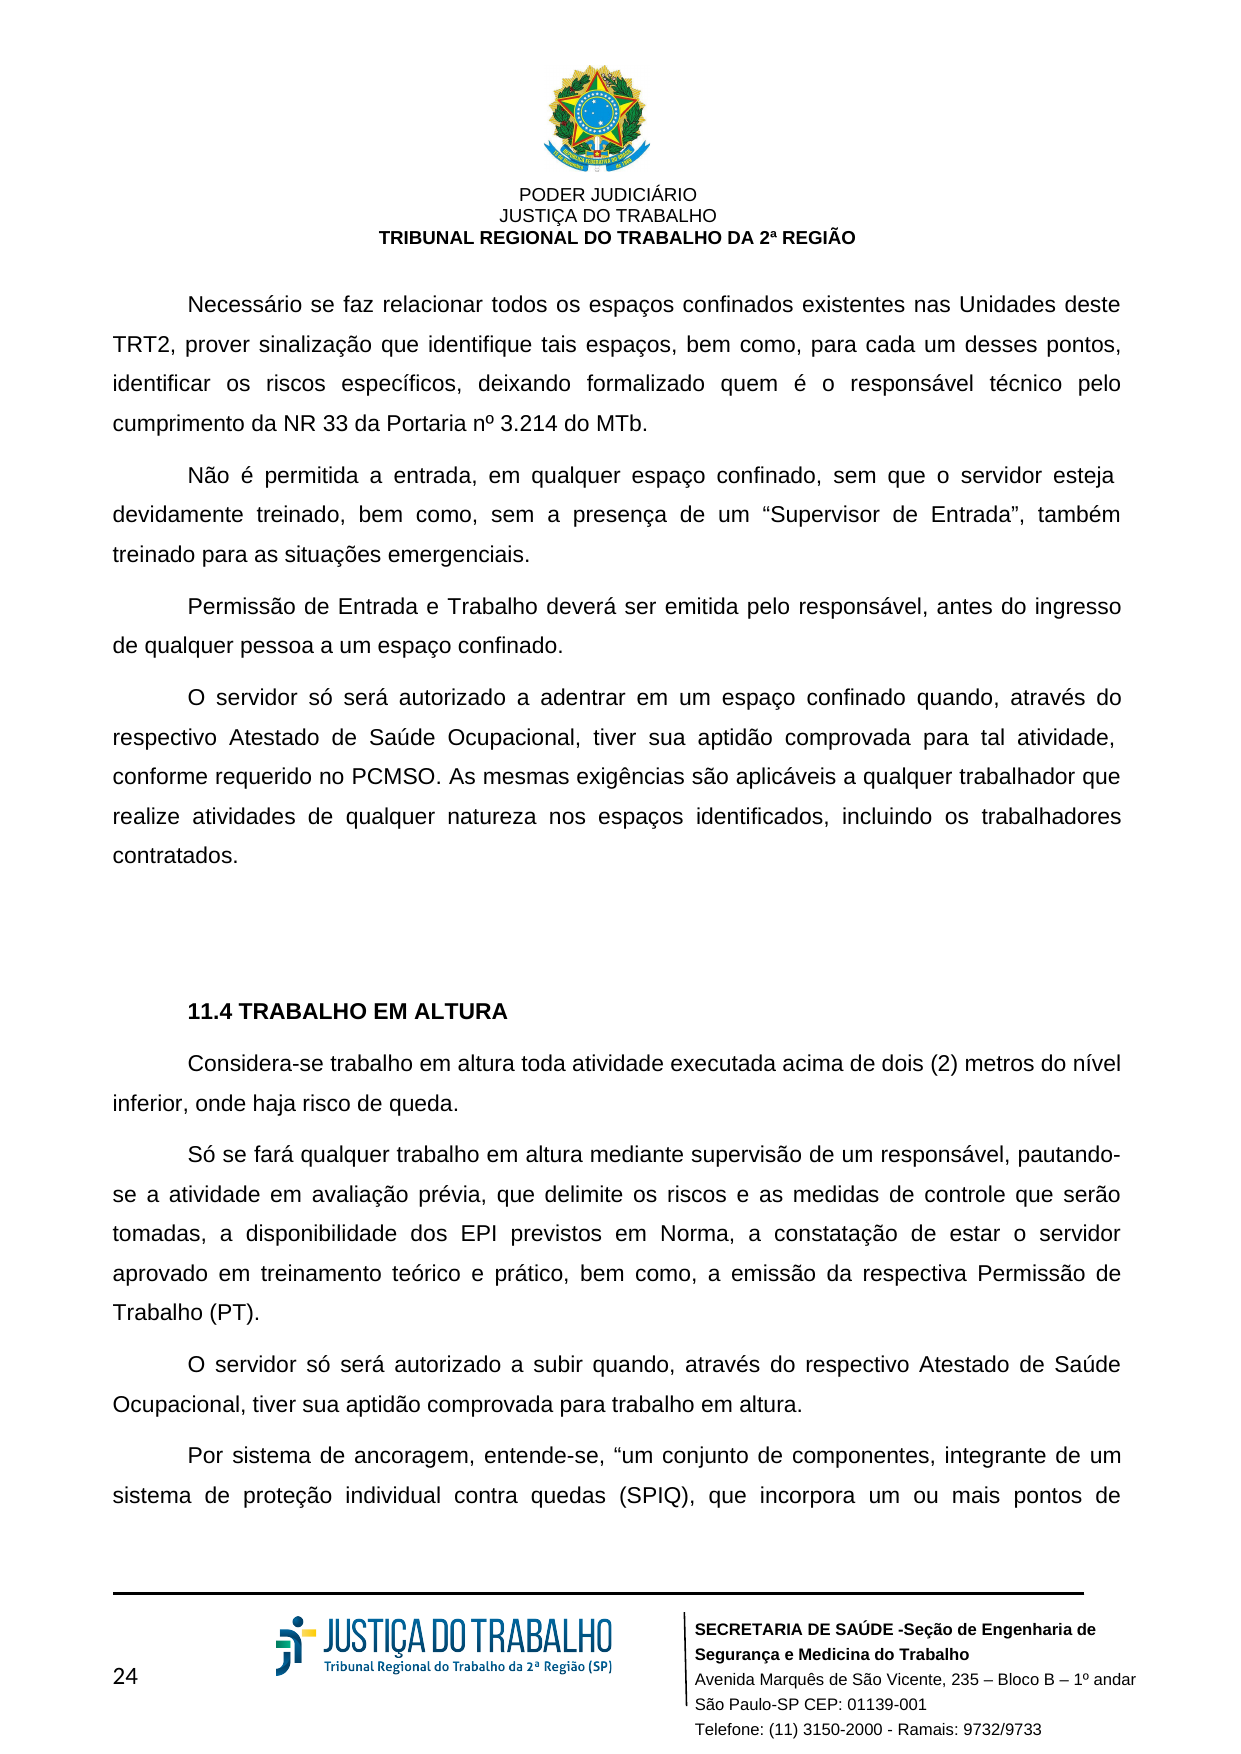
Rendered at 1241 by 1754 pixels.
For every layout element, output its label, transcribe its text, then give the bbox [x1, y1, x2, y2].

text O servidor só será autorizado a adentrar em um espaço confinado quando, através do respectivo Atestado de Saúde Ocupacional, tiver sua aptidão comprovada para tal atividade, conforme requerido no PCMSO. As mesmas exigências são aplicáveis a qualquer trabalhador que realize atividades de qualquer natureza nos espaços identificados, incluindo os trabalhadores contratados. [112, 684, 1122, 868]
text O servidor só será autorizado a subir quando, através do respectivo Atestado de Saúde Ocupacional, tiver sua aptidão comprovada para trabalho em altura. [112, 1351, 1122, 1417]
subtitle 11.4 TRABALHO EM ALTURA [112, 998, 1122, 1024]
text Permissão de Entrada e Trabalho deverá ser emitida pelo responsável, antes do ingresso de qualquer pessoa a um espaço confinado. [112, 593, 1122, 658]
text Não é permitida a entrada, em qualquer espaço confinado, sem que o servidor esteja devidamente treinado, bem como, sem a presença de um “Supervisor de Entrada”, também treinado para as situações emergenciais. [112, 462, 1122, 567]
text Por sistema de ancoragem, entende-se, “um conjunto de componentes, integrante de um sistema de proteção individual contra quedas (SPIQ), que incorpora um ou mais pontos de [112, 1442, 1122, 1508]
text Necessário se faz relacionar todos os espaços confinados existentes nas Unidades deste TRT2, prover sinalização que identifique tais espaços, bem como, para cada um desses pontos, identificar os riscos específicos, deixando formalizado quem é o responsável técnico pelo cumprimento da NR 33 da Portaria nº 3.214 do MTb. [112, 291, 1122, 436]
text Considera-se trabalho em altura toda atividade executada acima de dois (2) metros do nível inferior, onde haja risco de queda. [112, 1050, 1122, 1116]
picture [276, 1616, 612, 1676]
text Só se fará qualquer trabalho em altura mediante supervisão de um responsável, pautando-se a atividade em avaliação prévia, que delimite os riscos e as medidas de controle que serão tomadas, a disponibilidade dos EPI previstos em Norma, a constatação de estar o servidor aprovado em treinamento teórico e prático, bem como, a emissão da respectiva Permissão de Trabalho (PT). [112, 1141, 1122, 1326]
picture [543, 65, 650, 172]
